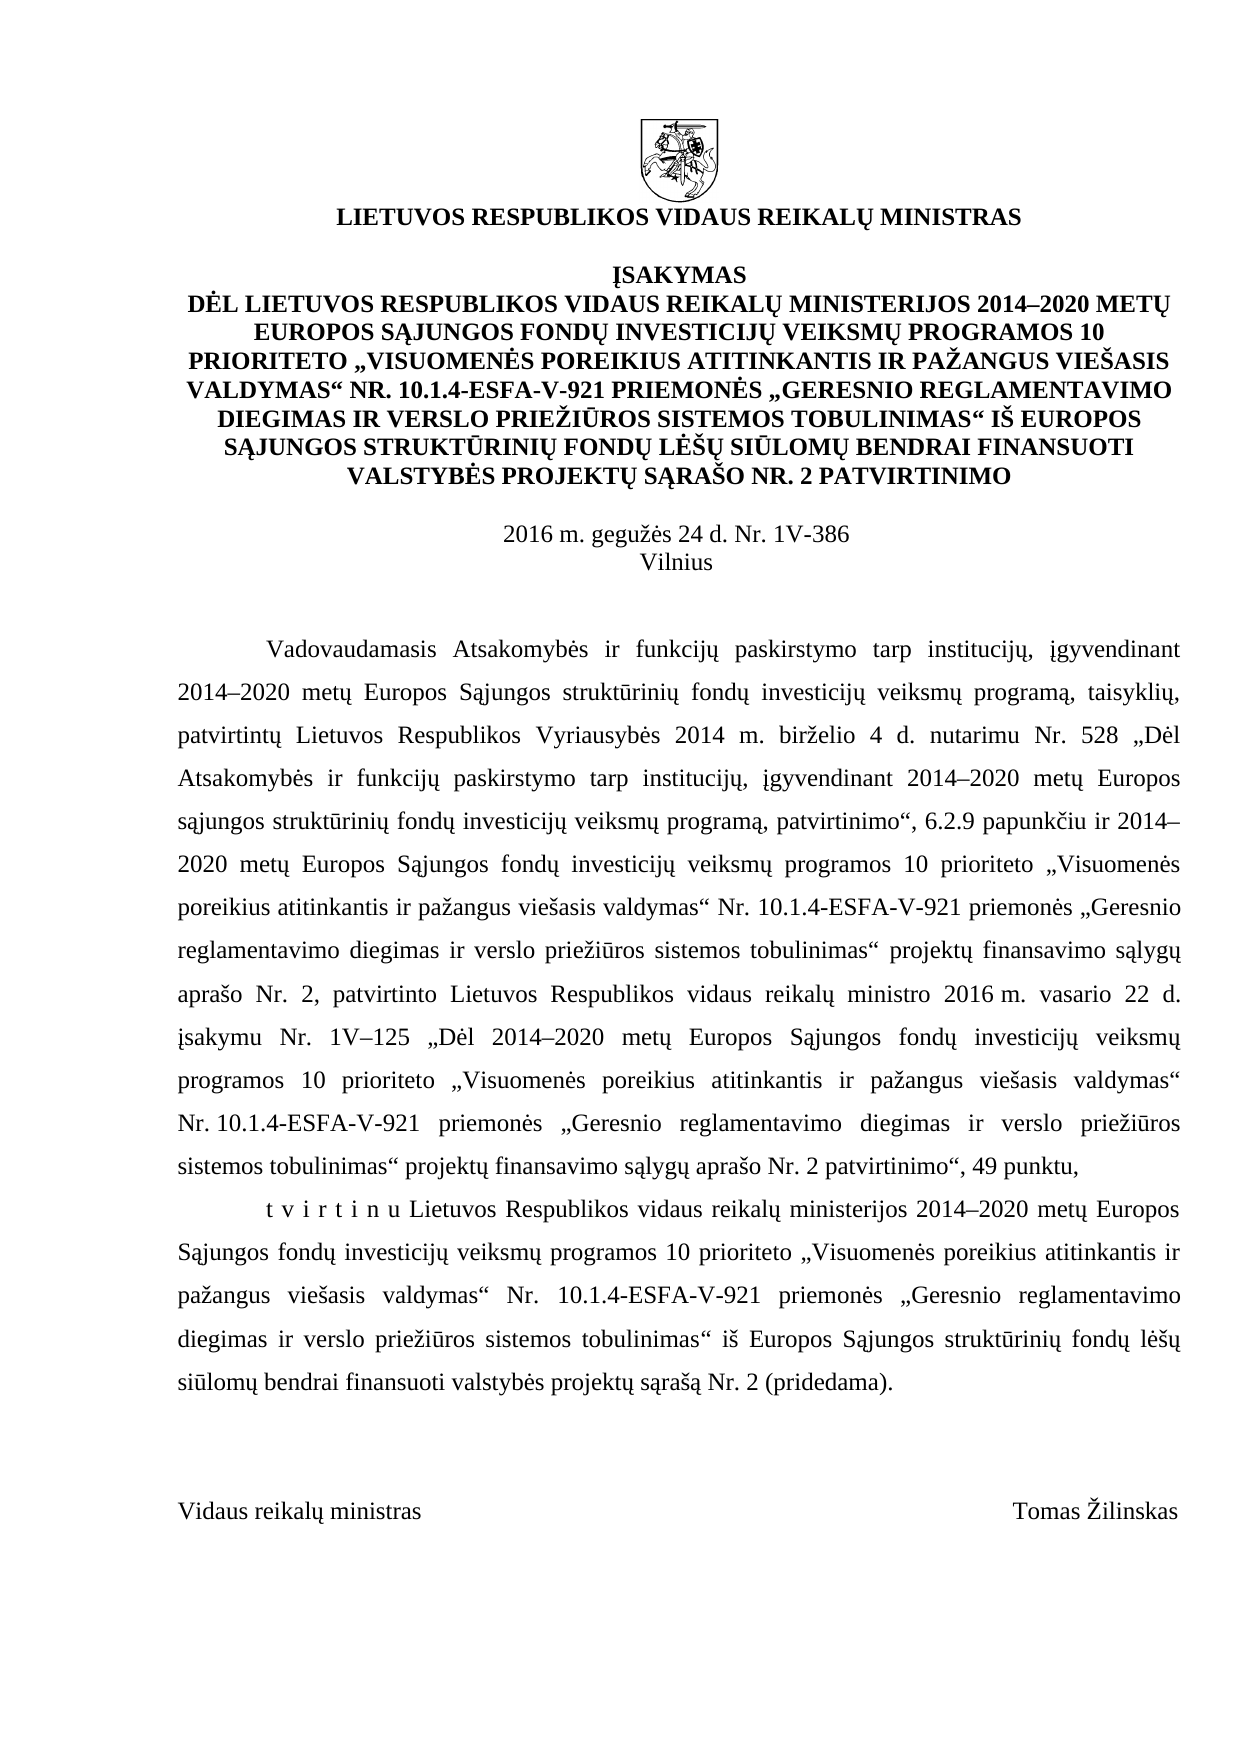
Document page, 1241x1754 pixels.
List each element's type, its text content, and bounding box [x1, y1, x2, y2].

text Vilnius [177, 547, 1181, 576]
text LIETUVOS RESPUBLIKOS VIDAUS REIKALŲ MINISTRAS [177, 202, 1181, 231]
text t v i r t i n u Lietuvos Respublikos vidaus reikalų ministerijos 2014–2020 metų Europos Sąjungos fondų investicijų veiksmų programos 10 prioriteto „Visuomenės poreikius atitinkantis ir pažangus viešasis valdymas“ Nr. 10.1.4-ESFA-V-921 priemonės „Geresnio reglamentavimo diegimas ir verslo priežiūros sistemos tobulinimas“ iš Europos Sąjungos struktūrinių fondų lėšų siūlomų bendrai finansuoti valstybės projektų sąrašą Nr. 2 (pridedama). [177, 1194, 1181, 1396]
text 2016 m. gegužės 24 d. Nr. 1V-386 [177, 519, 1181, 547]
text ĮSAKYMAS [177, 260, 1181, 289]
text Vadovaudamasis Atsakomybės ir funkcijų paskirstymo tarp institucijų, įgyvendinant 2014–2020 metų Europos Sąjungos struktūrinių fondų investicijų veiksmų programą, taisyklių, patvirtintų Lietuvos Respublikos Vyriausybės 2014 m. birželio 4 d. nutarimu Nr. 528 „Dėl Atsakomybės ir funkcijų paskirstymo tarp institucijų, įgyvendinant 2014–2020 metų Europos sąjungos struktūrinių fondų investicijų veiksmų programą, patvirtinimo“, 6.2.9 papunkčiu ir 2014–2020 metų Europos Sąjungos fondų investicijų veiksmų programos 10 prioriteto „Visuomenės poreikius atitinkantis ir pažangus viešasis valdymas“ Nr. 10.1.4-ESFA-V-921 priemonės „Geresnio reglamentavimo diegimas ir verslo priežiūros sistemos tobulinimas“ projektų finansavimo sąlygų aprašo Nr. 2, patvirtinto Lietuvos Respublikos vidaus reikalų ministro 2016 m. vasario 22 d. įsakymu Nr. 1V–125 „Dėl 2014–2020 metų Europos Sąjungos fondų investicijų veiksmų programos 10 prioriteto „Visuomenės poreikius atitinkantis ir pažangus viešasis valdymas“ Nr. 10.1.4-ESFA-V-921 priemonės „Geresnio reglamentavimo diegimas ir verslo priežiūros sistemos tobulinimas“ projektų finansavimo sąlygų aprašo Nr. 2 patvirtinimo“, 49 punktu, [177, 634, 1181, 1180]
text Vidaus reikalų ministras Tomas Žilinskas [177, 1496, 1181, 1525]
text DĖL LIETUVOS RESPUBLIKOS VIDAUS REIKALŲ MINISTERIJOS 2014–2020 METŲ EUROPOS SĄJUNGOS FONDŲ INVESTICIJŲ VEIKSMŲ PROGRAMOS 10 PRIORITETO „VISUOMENĖS POREIKIUS ATITINKANTIS IR PAŽANGUS VIEŠASIS VALDYMAS“ NR. 10.1.4-ESFA-V-921 PRIEMONĖS „GERESNIO REGLAMENTAVIMO DIEGIMAS IR VERSLO PRIEŽIŪROS SISTEMOS TOBULINIMAS“ IŠ EUROPOS SĄJUNGOS STRUKTŪRINIŲ FONDŲ LĖŠŲ SIŪLOMŲ BENDRAI FINANSUOTI VALSTYBĖS PROJEKTŲ SĄRAŠO NR. 2 PATVIRTINIMO [177, 289, 1181, 490]
